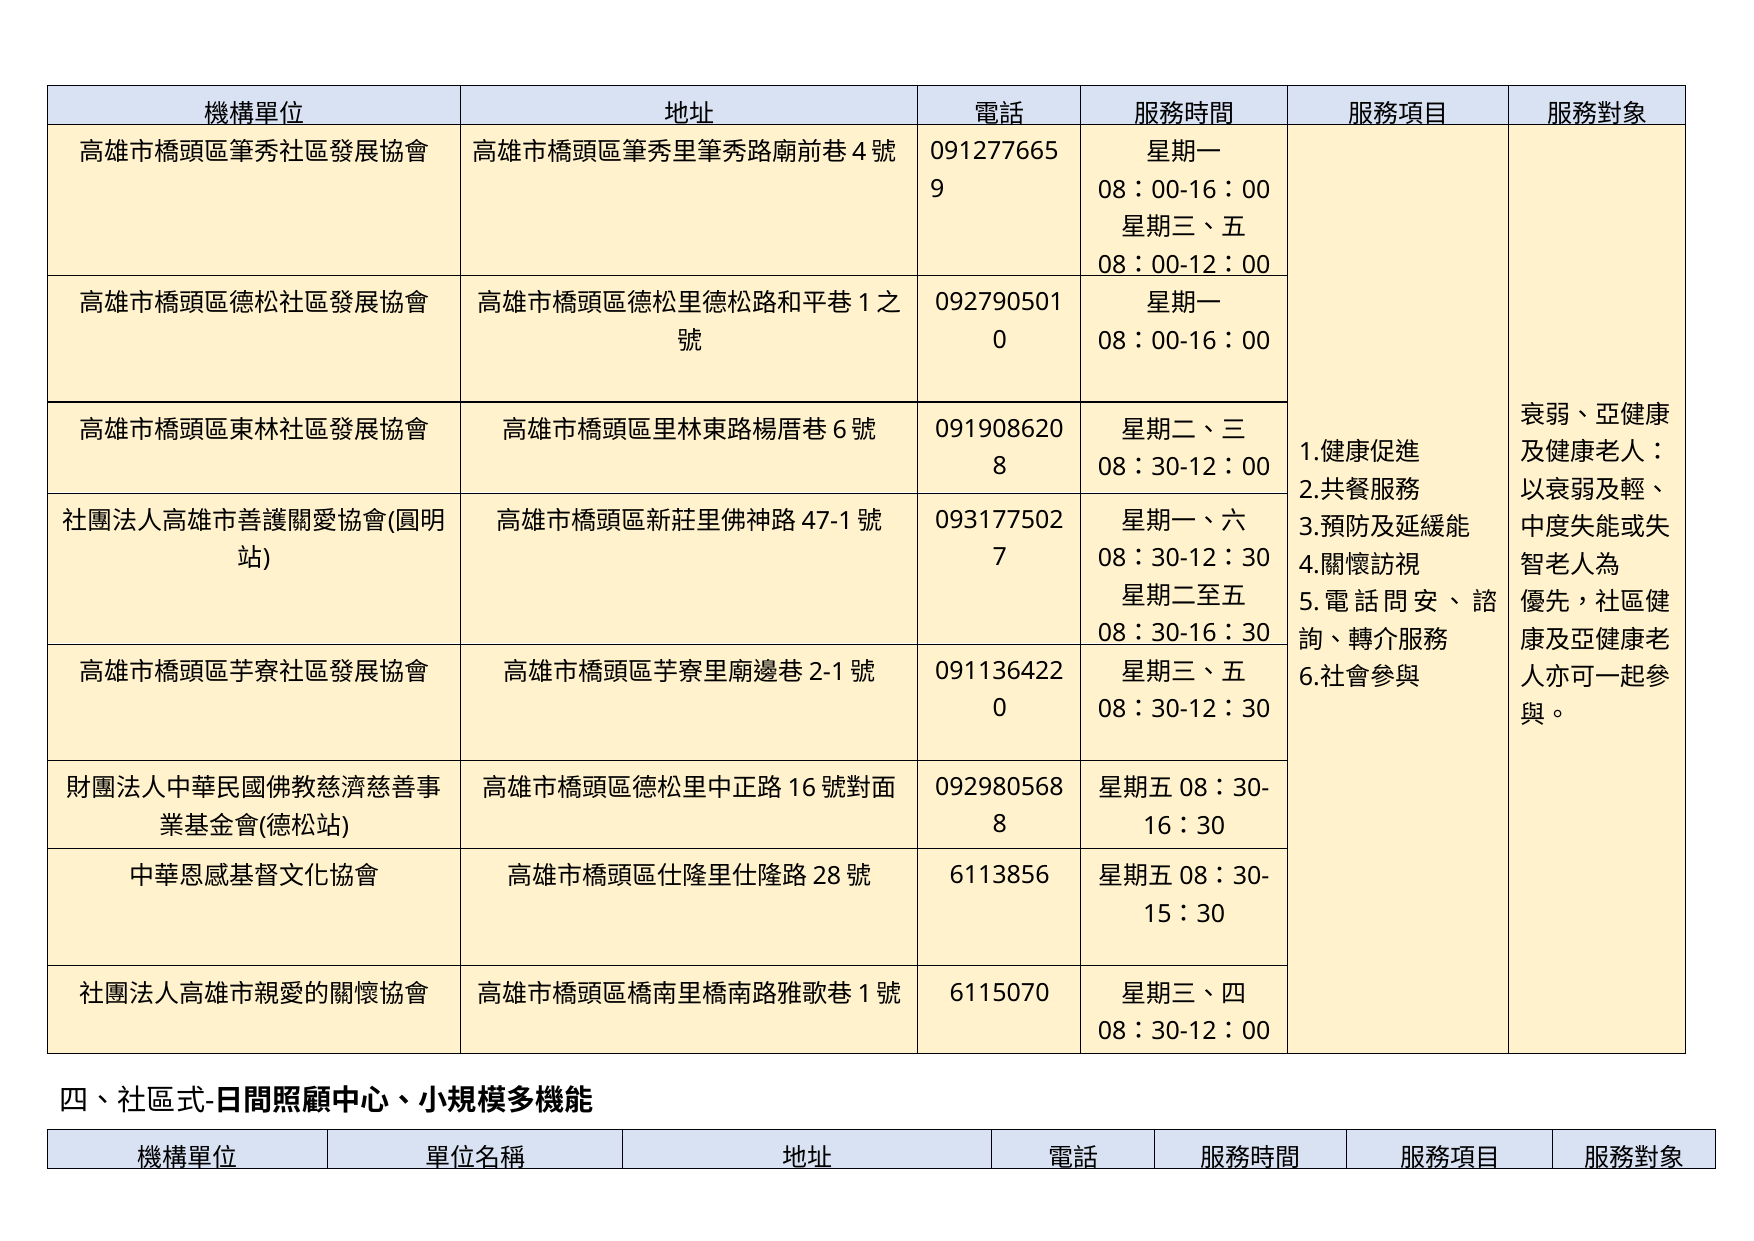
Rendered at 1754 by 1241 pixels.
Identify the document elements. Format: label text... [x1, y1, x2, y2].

table_header 電話 [992, 1130, 1154, 1168]
table_header 服務時間 [1081, 86, 1287, 124]
table_cell 高雄市橋頭區芋寮里廟邊巷2-1號 [461, 645, 917, 760]
table_header 地址 [461, 86, 917, 124]
table_cell 衰弱、亞健康及健康老人：以衰弱及輕、中度失能或失智老人為 優先，社區健康及亞健康老人亦可一起參與。 [1509, 125, 1685, 1053]
table_cell 高雄市橋頭區筆秀社區發展協會 [48, 125, 460, 275]
table_header 單位名稱 [328, 1130, 622, 1168]
text 四、社區式-日間照顧中心、小規模多機能 [59, 1054, 1695, 1129]
table_cell 6113856 [918, 849, 1080, 965]
table_cell 0927905010 [918, 276, 1080, 401]
table_cell 星期五 08：30-15：30 [1081, 849, 1287, 965]
table_cell 0931775027 [918, 494, 1080, 643]
table_cell 高雄市橋頭區德松里中正路16號對面 [461, 761, 917, 848]
table_header 服務時間 [1155, 1130, 1346, 1168]
table_cell 星期三、四 08：30-12：00 [1081, 966, 1287, 1053]
table_cell 高雄市橋頭區德松里德松路和平巷1之號 [461, 276, 917, 401]
table_cell 0911364220 [918, 645, 1080, 760]
table_cell 星期二、三 08：30-12：00 [1081, 403, 1287, 492]
table_cell 0929805688 [918, 761, 1080, 848]
table_cell 0919086208 [918, 403, 1080, 492]
table_cell 高雄市橋頭區仕隆里仕隆路28號 [461, 849, 917, 965]
table_cell 高雄市橋頭區筆秀里筆秀路廟前巷4號 [461, 125, 917, 275]
table_cell 社團法人高雄市善護關愛協會(圓明站) [48, 494, 460, 643]
table_header 服務對象 [1509, 86, 1685, 124]
table_header 服務項目 [1288, 86, 1508, 124]
table_cell 6115070 [918, 966, 1080, 1053]
table_cell 高雄市橋頭區里林東路楊厝巷6號 [461, 403, 917, 492]
table_cell 高雄市橋頭區德松社區發展協會 [48, 276, 460, 401]
table_cell 高雄市橋頭區橋南里橋南路雅歌巷1號 [461, 966, 917, 1053]
table_cell 中華恩感基督文化協會 [48, 849, 460, 965]
table_cell 社團法人高雄市親愛的關懷協會 [48, 966, 460, 1053]
table_cell 高雄市橋頭區新莊里佛神路47-1號 [461, 494, 917, 643]
table_header 機構單位 [48, 86, 460, 124]
table_cell 星期一 08：00-16：00 [1081, 276, 1287, 401]
table_header 地址 [623, 1130, 991, 1168]
table_header 機構單位 [48, 1130, 327, 1168]
table_cell 高雄市橋頭區東林社區發展協會 [48, 403, 460, 492]
table_cell 財團法人中華民國佛教慈濟慈善事業基金會(德松站) [48, 761, 460, 848]
table_header 服務對象 [1553, 1130, 1715, 1168]
table_cell 星期一、六 08：30-12：30 星期二至五 08：30-16：30 [1081, 494, 1287, 643]
table_cell 星期一 08：00-16：00 星期三、五 08：00-12：00 [1081, 125, 1287, 275]
table_header 服務項目 [1347, 1130, 1552, 1168]
table_cell 1.健康促進 2.共餐服務 3.預防及延緩能 4.關懷訪視 5.電話問安、諮詢、轉介服務 6.社會參與 [1288, 125, 1508, 1053]
table_header 電話 [918, 86, 1080, 124]
table_cell 星期三、五 08：30-12：30 [1081, 645, 1287, 760]
table_cell 星期五 08：30-16：30 [1081, 761, 1287, 848]
table_cell 0912776659 [918, 125, 1080, 275]
table_cell 高雄市橋頭區芋寮社區發展協會 [48, 645, 460, 760]
